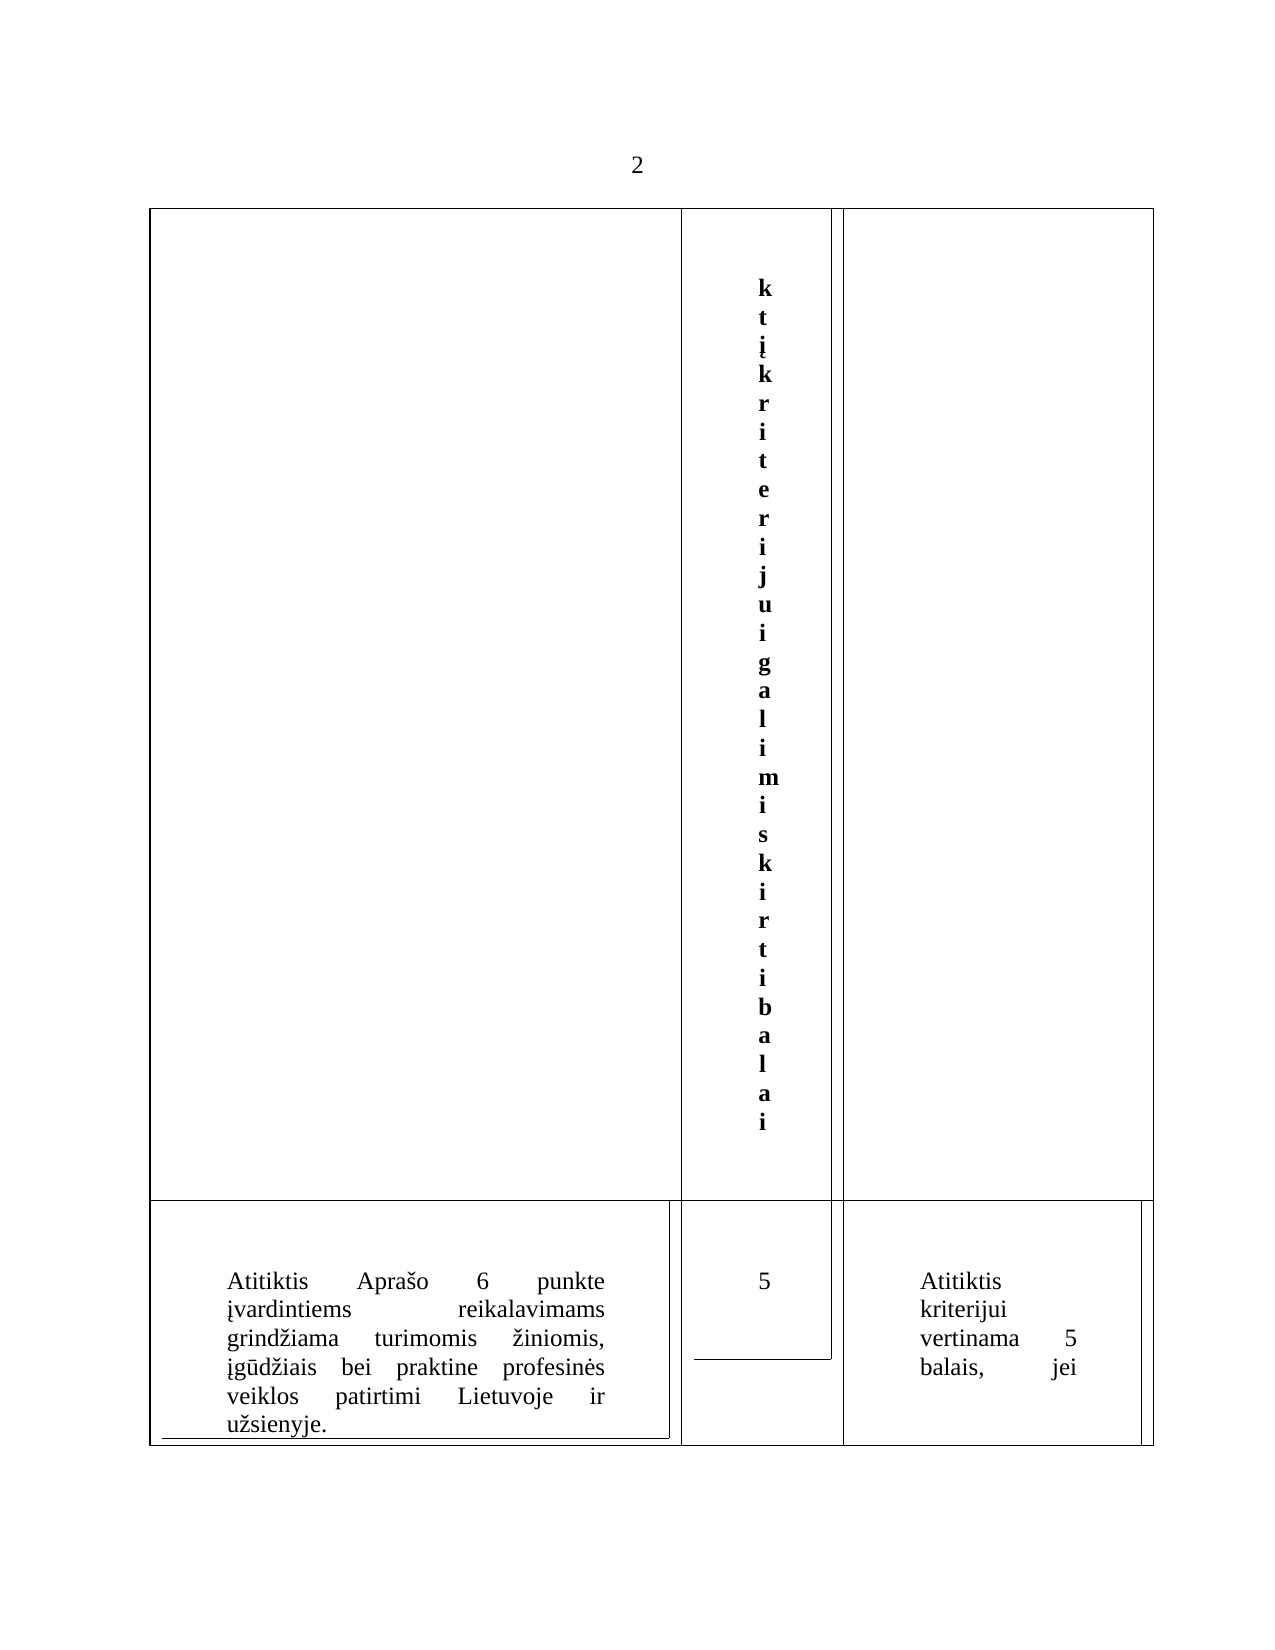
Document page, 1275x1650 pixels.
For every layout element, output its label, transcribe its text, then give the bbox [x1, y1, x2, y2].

table_header [151, 209, 681, 1200]
table_cell 5 [682, 1201, 843, 1445]
table_header [832, 209, 843, 1200]
table_header [844, 209, 1153, 1200]
table_cell Atitiktis Aprašo 6 punkte įvardintiems reikalavimams grindžiama turimomis žiniomis, įgūdžiais bei praktine profesinės veiklos patirtimi Lietuvoje ir užsienyje. [151, 1201, 681, 1445]
table_header ktį kriterijui galimi skirti balai [682, 209, 831, 1200]
table_cell Atitiktis kriterijui vertinama 5 balais, jei [844, 1201, 1141, 1445]
